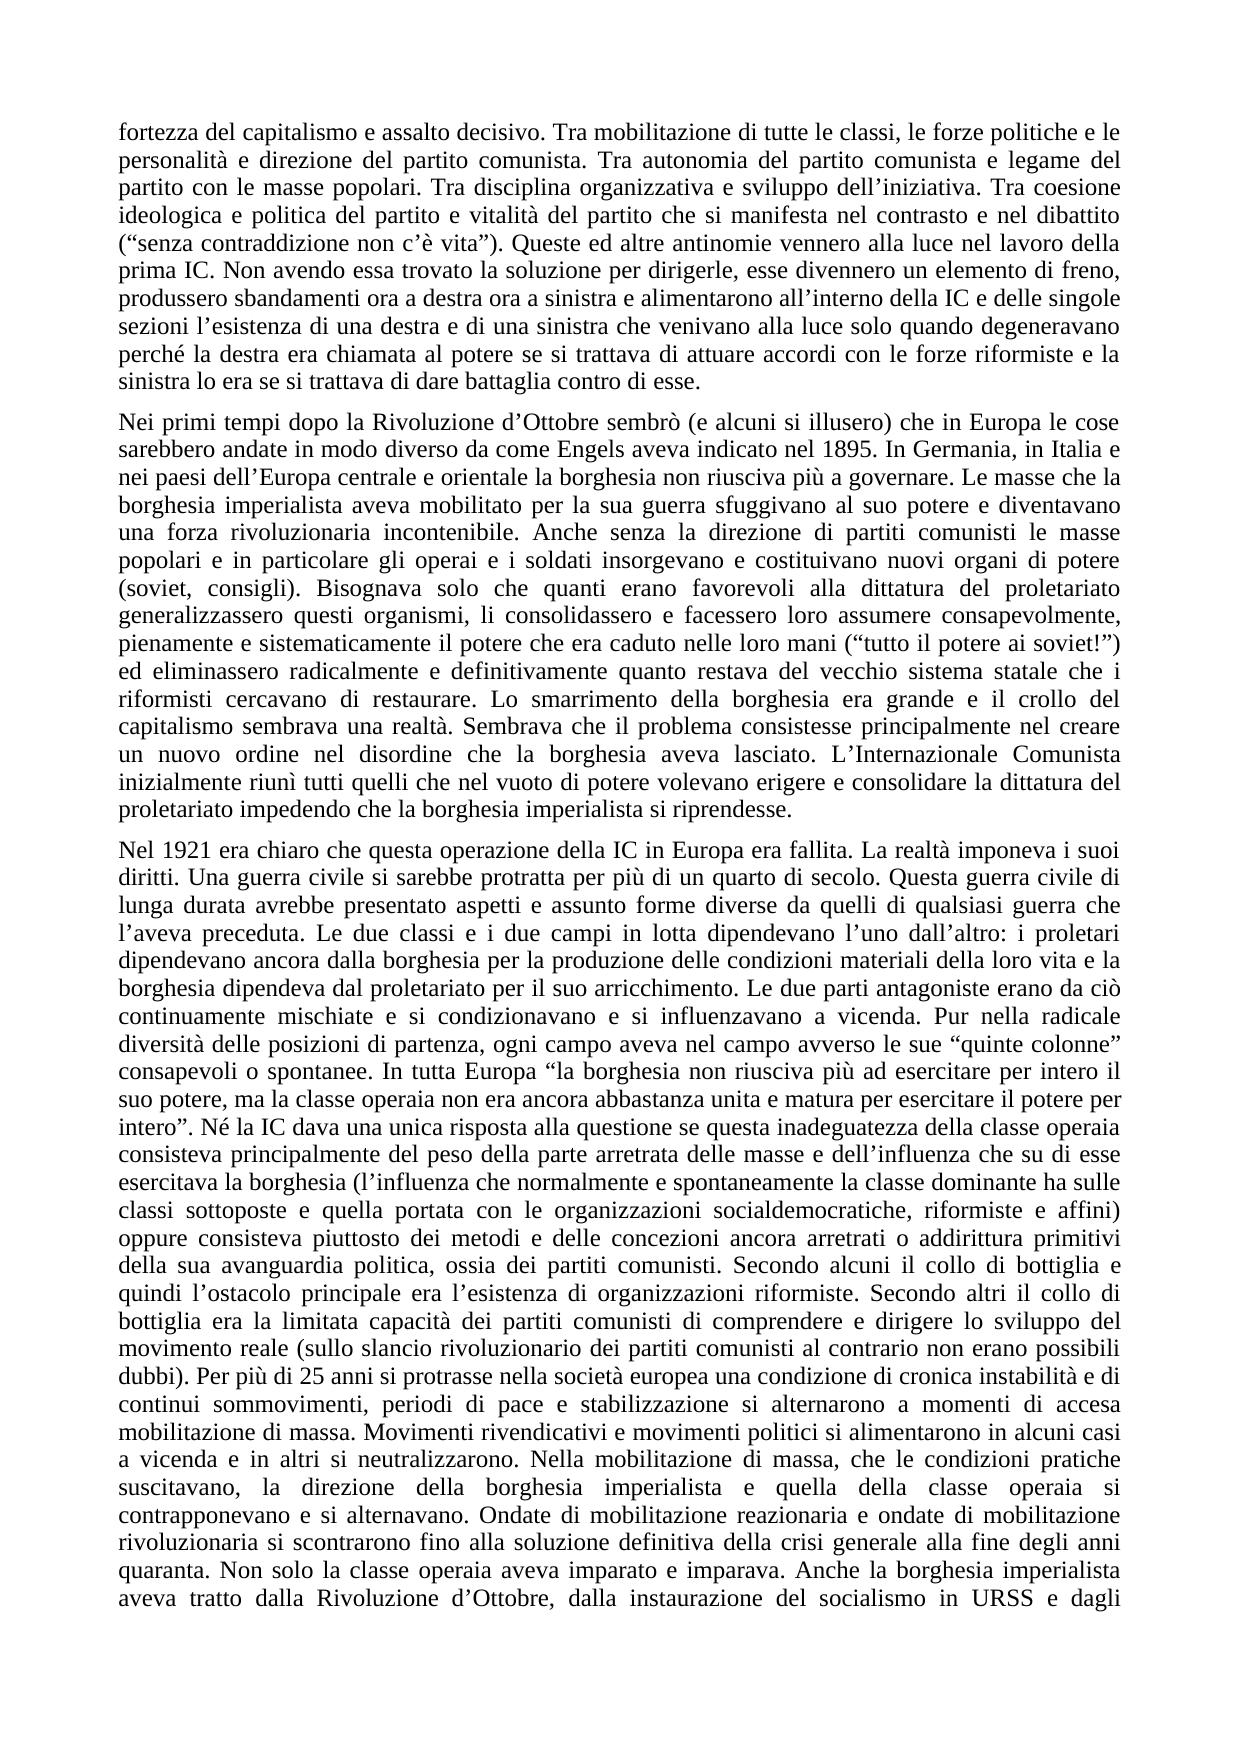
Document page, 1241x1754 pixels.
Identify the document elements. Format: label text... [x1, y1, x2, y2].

text Nei primi tempi dopo la Rivoluzione d’Ottobre sembrò (e alcuni si illusero) che in Europa le cose sarebbero andate in modo diverso da come Engels aveva indicato nel 1895. In Germania, in Italia e nei paesi dell’Europa centrale e orientale la borghesia non riusciva più a governare. Le masse che la borghesia imperialista aveva mobilitato per la sua guerra sfuggivano al suo potere e diventavano una forza rivoluzionaria incontenibile. Anche senza la direzione di partiti comunisti le masse popolari e in particolare gli operai e i soldati insorgevano e costituivano nuovi organi di potere (soviet, consigli). Bisognava solo che quanti erano favorevoli alla dittatura del proletariato generalizzassero questi organismi, li consolidassero e facessero loro assumere consapevolmente, pienamente e sistematicamente il potere che era caduto nelle loro mani (“tutto il potere ai soviet!”) ed eliminassero radicalmente e definitivamente quanto restava del vecchio sistema statale che i riformisti cercavano di restaurare. Lo smarrimento della borghesia era grande e il crollo del capitalismo sembrava una realtà. Sembrava che il problema consistesse principalmente nel creare un nuovo ordine nel disordine che la borghesia aveva lasciato. L’Internazionale Comunista inizialmente riunì tutti quelli che nel vuoto di potere volevano erigere e consolidare la dittatura del proletariato impedendo che la borghesia imperialista si riprendesse. [118, 408, 1122, 823]
text Nel 1921 era chiaro che questa operazione della IC in Europa era fallita. La realtà imponeva i suoi diritti. Una guerra civile si sarebbe protratta per più di un quarto di secolo. Questa guerra civile di lunga durata avrebbe presentato aspetti e assunto forme diverse da quelli di qualsiasi guerra che l’aveva preceduta. Le due classi e i due campi in lotta dipendevano l’uno dall’altro: i proletari dipendevano ancora dalla borghesia per la produzione delle condizioni materiali della loro vita e la borghesia dipendeva dal proletariato per il suo arricchimento. Le due parti antagoniste erano da ciò continuamente mischiate e si condizionavano e si influenzavano a vicenda. Pur nella radicale diversità delle posizioni di partenza, ogni campo aveva nel campo avverso le sue “quinte colonne” consapevoli o spontanee. In tutta Europa “la borghesia non riusciva più ad esercitare per intero il suo potere, ma la classe operaia non era ancora abbastanza unita e matura per esercitare il potere per intero”. Né la IC dava una unica risposta alla questione se questa inadeguatezza della classe operaia consisteva principalmente del peso della parte arretrata delle masse e dell’influenza che su di esse esercitava la borghesia (l’influenza che normalmente e spontaneamente la classe dominante ha sulle classi sottoposte e quella portata con le organizzazioni socialdemocratiche, riformiste e affini) oppure consisteva piuttosto dei metodi e delle concezioni ancora arretrati o addirittura primitivi della sua avanguardia politica, ossia dei partiti comunisti. Secondo alcuni il collo di bottiglia e quindi l’ostacolo principale era l’esistenza di organizzazioni riformiste. Secondo altri il collo di bottiglia era la limitata capacità dei partiti comunisti di comprendere e dirigere lo sviluppo del movimento reale (sullo slancio rivoluzionario dei partiti comunisti al contrario non erano possibili dubbi). Per più di 25 anni si protrasse nella società europea una condizione di cronica instabilità e di continui sommovimenti, periodi di pace e stabilizzazione si alternarono a momenti di accesa mobilitazione di massa. Movimenti rivendicativi e movimenti politici si alimentarono in alcuni casi a vicenda e in altri si neutralizzarono. Nella mobilitazione di massa, che le condizioni pratiche suscitavano, la direzione della borghesia imperialista e quella della classe operaia si contrapponevano e si alternavano. Ondate di mobilitazione reazionaria e ondate di mobilitazione rivoluzionaria si scontrarono fino alla soluzione definitiva della crisi generale alla fine degli anni quaranta. Non solo la classe operaia aveva imparato e imparava. Anche la borghesia imperialista aveva tratto dalla Rivoluzione d’Ottobre, dalla instaurazione del socialismo in URSS e dagli [118, 836, 1122, 1612]
text fortezza del capitalismo e assalto decisivo. Tra mobilitazione di tutte le classi, le forze politiche e le personalità e direzione del partito comunista. Tra autonomia del partito comunista e legame del partito con le masse popolari. Tra disciplina organizzativa e sviluppo dell’iniziativa. Tra coesione ideologica e politica del partito e vitalità del partito che si manifesta nel contrasto e nel dibattito (“senza contraddizione non c’è vita”). Queste ed altre antinomie vennero alla luce nel lavoro della prima IC. Non avendo essa trovato la soluzione per dirigerle, esse divennero un elemento di freno, produssero sbandamenti ora a destra ora a sinistra e alimentarono all’interno della IC e delle singole sezioni l’esistenza di una destra e di una sinistra che venivano alla luce solo quando degeneravano perché la destra era chiamata al potere se si trattava di attuare accordi con le forze riformiste e la sinistra lo era se si trattava di dare battaglia contro di esse. [118, 118, 1122, 395]
